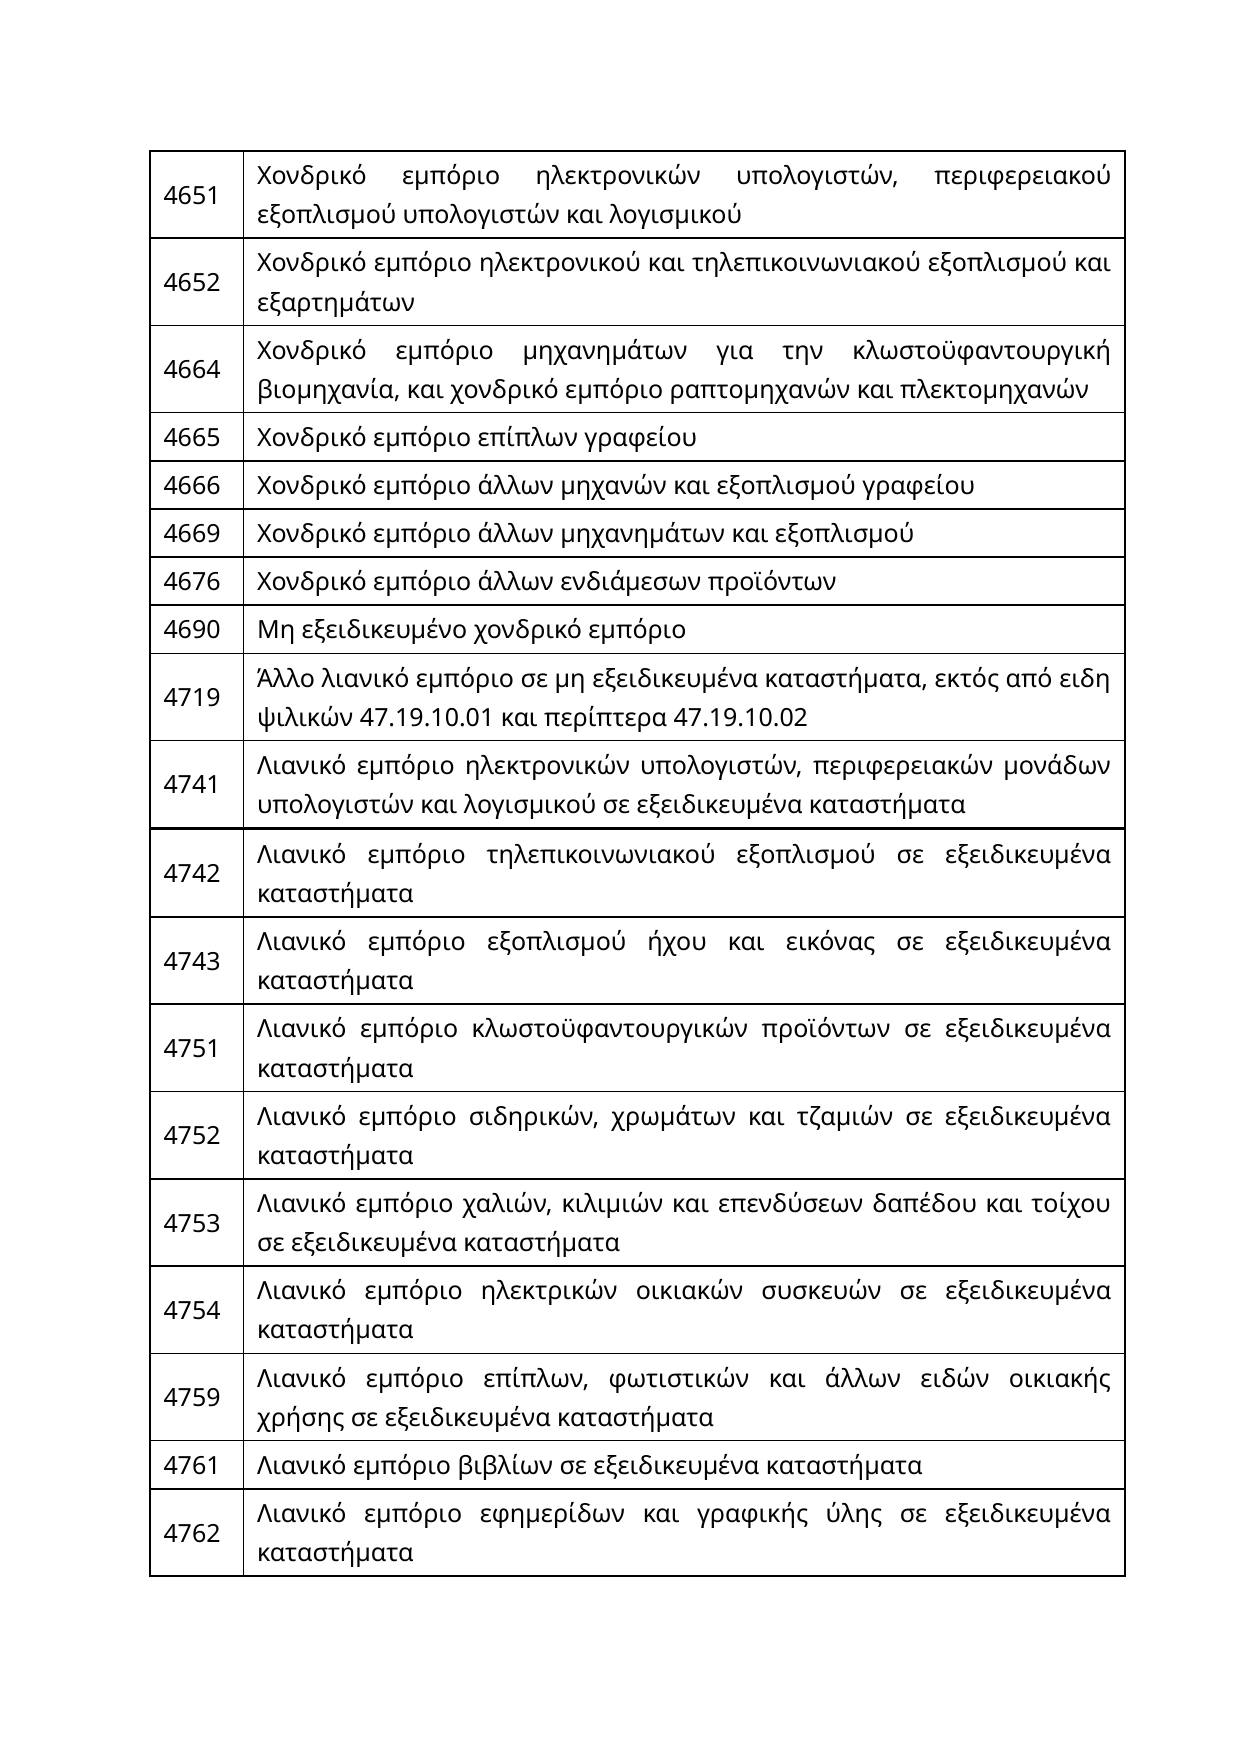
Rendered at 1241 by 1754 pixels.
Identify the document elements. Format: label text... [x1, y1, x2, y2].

table_cell 4743 [151, 918, 243, 1003]
table_cell 4669 [151, 510, 243, 556]
table_cell Λιανικό εμπόριο εξοπλισμού ήχου και εικόνας σε εξειδικευμένα καταστήματα [244, 918, 1124, 1003]
table_cell 4665 [151, 413, 243, 460]
table_cell Λιανικό εμπόριο επίπλων, φωτιστικών και άλλων ειδών οικιακής χρήσης σε εξειδικευμένα καταστήματα [244, 1354, 1124, 1440]
table_cell 4741 [151, 741, 243, 827]
table_cell Λιανικό εμπόριο σιδηρικών, χρωμάτων και τζαμιών σε εξειδικευμένα καταστήματα [244, 1092, 1124, 1178]
table_cell 4754 [151, 1267, 243, 1352]
table_cell Λιανικό εμπόριο κλωστοϋφαντουργικών προϊόντων σε εξειδικευμένα καταστήματα [244, 1005, 1124, 1091]
table_cell 4664 [151, 326, 243, 412]
table_cell 4651 [151, 152, 243, 237]
table_cell 4753 [151, 1180, 243, 1265]
table_header Λιανικό εμπόριο τηλεπικοινωνιακού εξοπλισμού σε εξειδικευμένα καταστήματα [244, 830, 1124, 916]
table_cell Λιανικό εμπόριο ηλεκτρικών οικιακών συσκευών σε εξειδικευμένα καταστήματα [244, 1267, 1124, 1352]
table_cell Χονδρικό εμπόριο μηχανημάτων για την κλωστοϋφαντουργική βιομηχανία, και χονδρικό εμπόριο ραπτομηχανών και πλεκτομηχανών [244, 326, 1124, 412]
table_cell Λιανικό εμπόριο ηλεκτρονικών υπολογιστών, περιφερειακών μονάδων υπολογιστών και λογισμικού σε εξειδικευμένα καταστήματα [244, 741, 1124, 827]
table_cell 4751 [151, 1005, 243, 1091]
table_cell Χονδρικό εμπόριο άλλων μηχανών και εξοπλισμού γραφείου [244, 462, 1124, 508]
table_cell 4762 [151, 1490, 243, 1575]
table_cell 4719 [151, 654, 243, 740]
table_cell Χονδρικό εμπόριο άλλων ενδιάμεσων προϊόντων [244, 558, 1124, 604]
table_cell Χονδρικό εμπόριο επίπλων γραφείου [244, 413, 1124, 460]
table_cell Άλλο λιανικό εμπόριο σε μη εξειδικευμένα καταστήματα, εκτός από ειδη ψιλικών 47.19.10.01 και περίπτερα 47.19.10.02 [244, 654, 1124, 740]
table_header 4742 [151, 830, 243, 916]
table_cell 4759 [151, 1354, 243, 1440]
table_cell 4676 [151, 558, 243, 604]
table_cell 4690 [151, 606, 243, 652]
table_cell Λιανικό εμπόριο εφημερίδων και γραφικής ύλης σε εξειδικευμένα καταστήματα [244, 1490, 1124, 1575]
table_cell 4761 [151, 1441, 243, 1488]
table_cell 4666 [151, 462, 243, 508]
table_cell Μη εξειδικευμένο χονδρικό εμπόριο [244, 606, 1124, 652]
table_cell 4652 [151, 239, 243, 324]
table_cell Χονδρικό εμπόριο ηλεκτρονικού και τηλεπικοινωνιακού εξοπλισμού και εξαρτημάτων [244, 239, 1124, 324]
table_cell 4752 [151, 1092, 243, 1178]
table_cell Λιανικό εμπόριο βιβλίων σε εξειδικευμένα καταστήματα [244, 1441, 1124, 1488]
table_cell Χονδρικό εμπόριο ηλεκτρονικών υπολογιστών, περιφερειακού εξοπλισμού υπολογιστών και λογισμικού [244, 152, 1124, 237]
table_cell Χονδρικό εμπόριο άλλων μηχανημάτων και εξοπλισμού [244, 510, 1124, 556]
table_cell Λιανικό εμπόριο χαλιών, κιλιμιών και επενδύσεων δαπέδου και τοίχου σε εξειδικευμένα καταστήματα [244, 1180, 1124, 1265]
